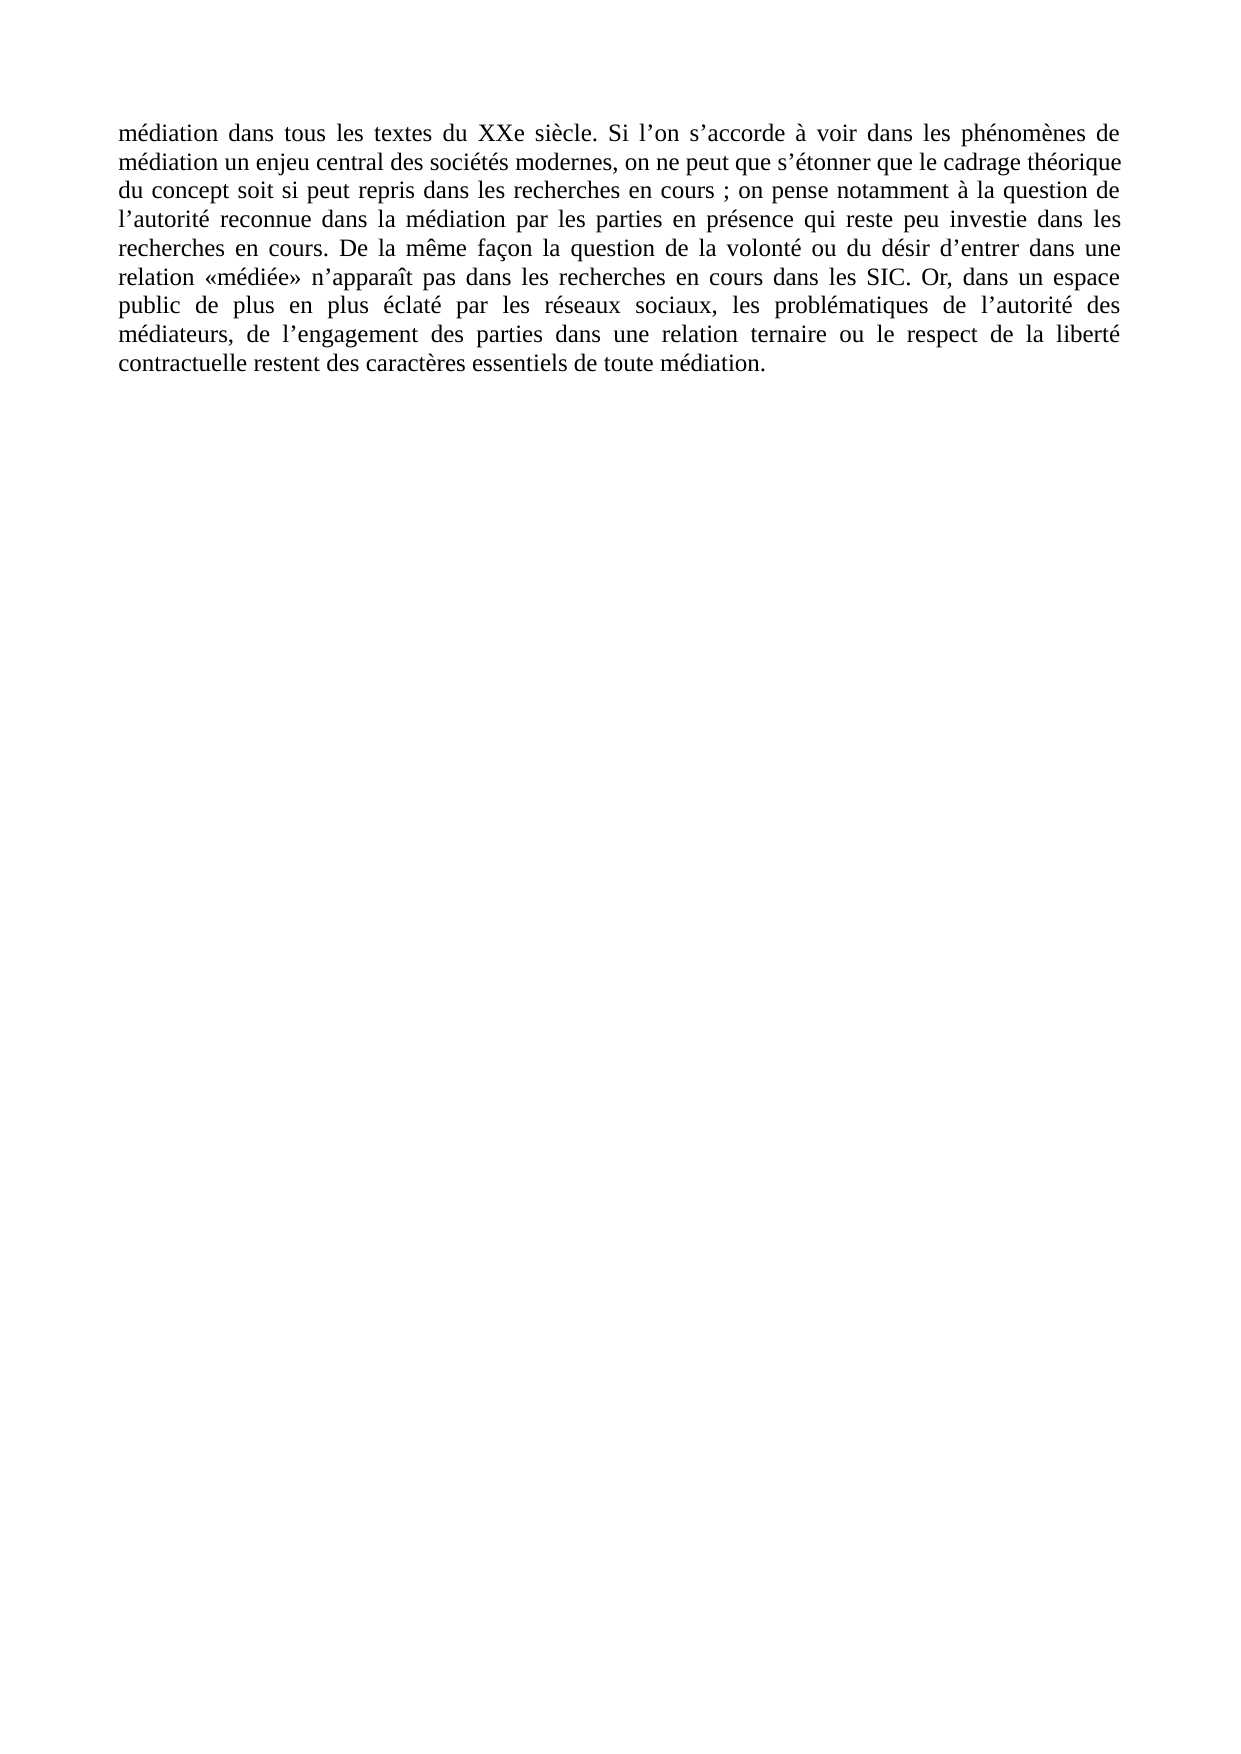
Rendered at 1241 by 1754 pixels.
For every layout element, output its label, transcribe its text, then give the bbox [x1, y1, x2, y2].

text médiation dans tous les textes du XXe siècle. Si l’on s’accorde à voir dans les phénomènes de médiation un enjeu central des sociétés modernes, on ne peut que s’étonner que le cadrage théorique du concept soit si peut repris dans les recherches en cours ; on pense notamment à la question de l’autorité reconnue dans la médiation par les parties en présence qui reste peu investie dans les recherches en cours. De la même façon la question de la volonté ou du désir d’entrer dans une relation «médiée» n’apparaît pas dans les recherches en cours dans les SIC. Or, dans un espace public de plus en plus éclaté par les réseaux sociaux, les problématiques de l’autorité des médiateurs, de l’engagement des parties dans une relation ternaire ou le respect de la liberté contractuelle restent des caractères essentiels de toute médiation. [118, 118, 1122, 377]
